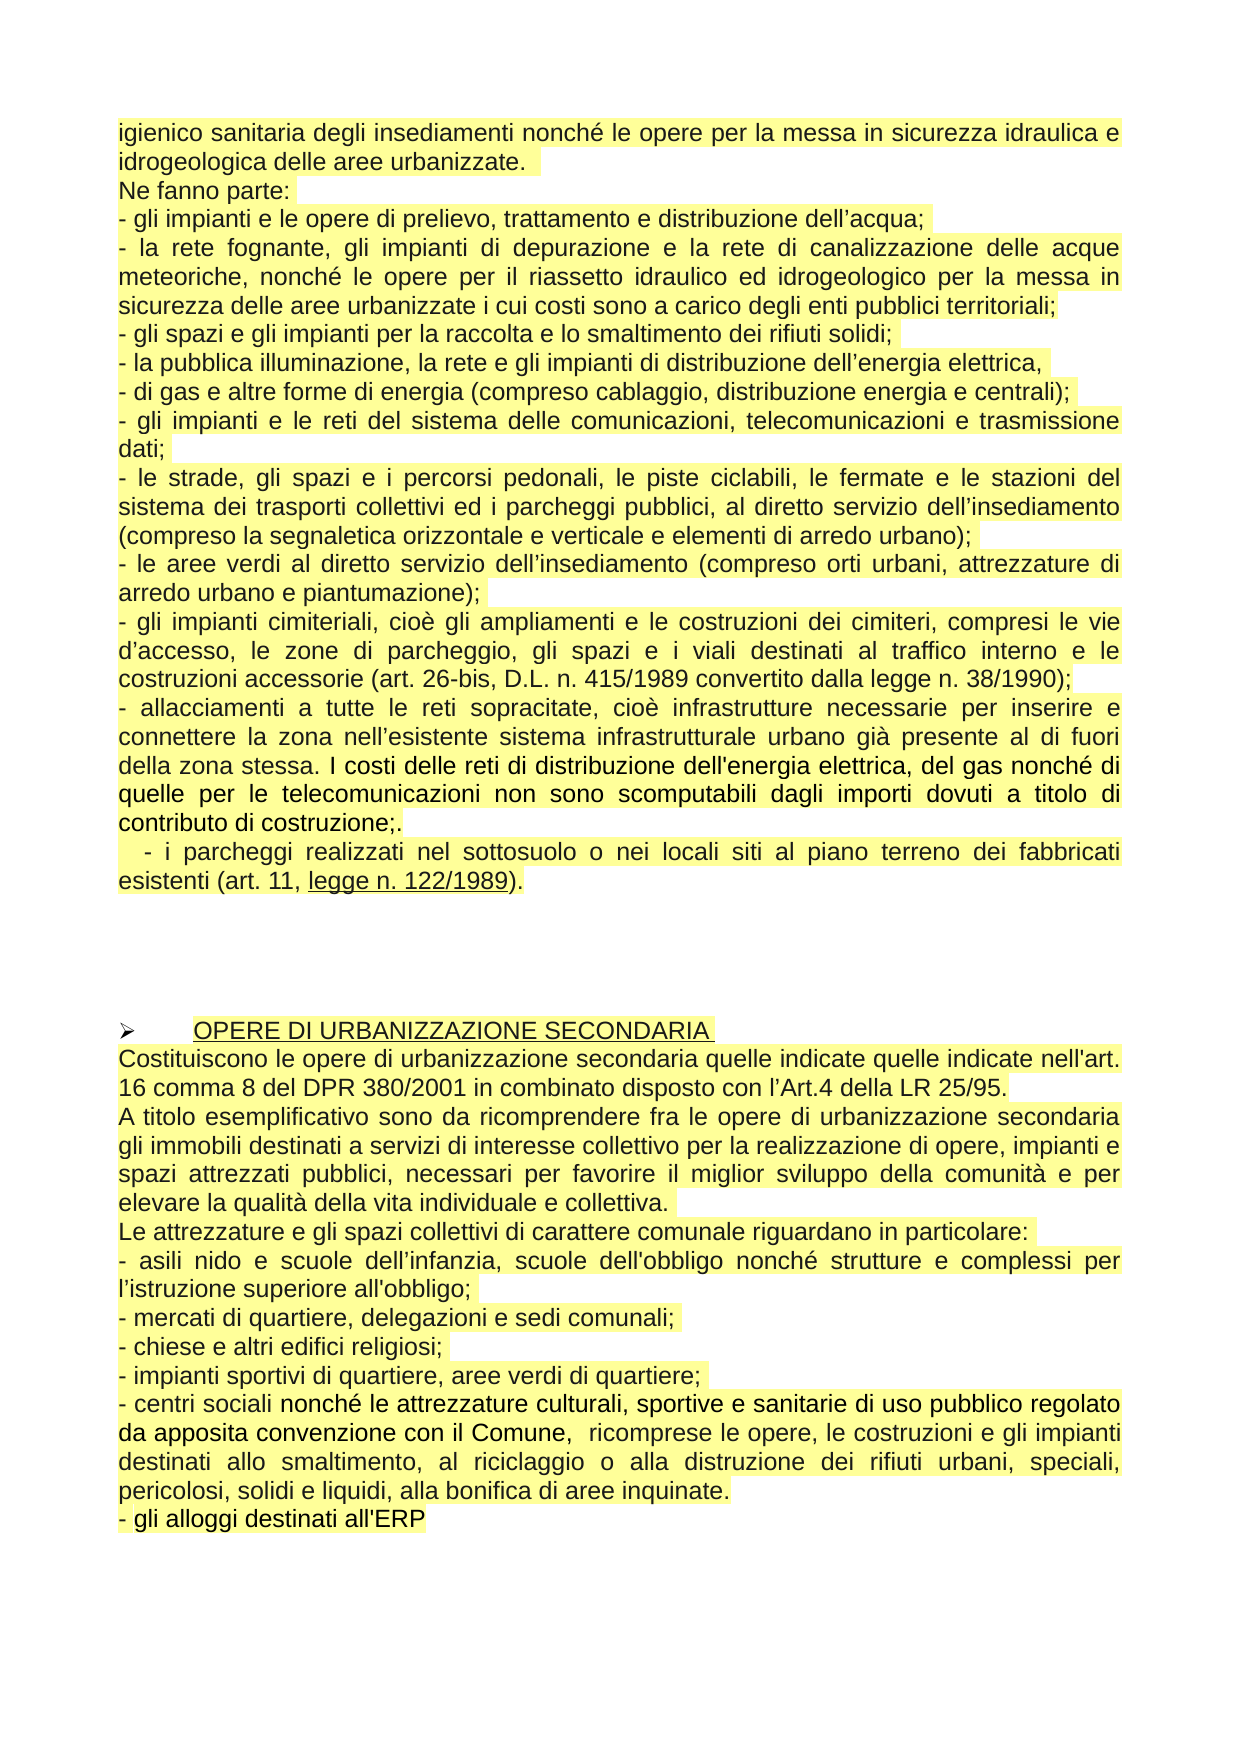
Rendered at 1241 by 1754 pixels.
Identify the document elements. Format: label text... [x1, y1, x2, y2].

text - le strade, gli spazi e i percorsi pedonali, le piste ciclabili, le fermate e le stazioni del sistema dei trasporti collettivi ed i parcheggi pubblici, al diretto servizio dell’insediamento (compreso la segnaletica orizzontale e verticale e elementi di arredo urbano); [118, 463, 1122, 549]
text Le attrezzature e gli spazi collettivi di carattere comunale riguardano in particolare: [118, 1217, 1122, 1246]
text igienico sanitaria degli insediamenti nonché le opere per la messa in sicurezza idraulica e idrogeologica delle aree urbanizzate. [118, 118, 1122, 176]
text - mercati di quartiere, delegazioni e sedi comunali; [118, 1303, 1122, 1332]
list OPERE DI URBANIZZAZIONE SECONDARIA [118, 1016, 1122, 1044]
text - la rete fognante, gli impianti di depurazione e la rete di canalizzazione delle acque meteoriche, nonché le opere per il riassetto idraulico ed idrogeologico per la messa in sicurezza delle aree urbanizzate i cui costi sono a carico degli enti pubblici territoriali; [118, 233, 1122, 319]
text - di gas e altre forme di energia (compreso cablaggio, distribuzione energia e centrali); [118, 377, 1122, 406]
text Ne fanno parte: [118, 176, 1122, 204]
text - le aree verdi al diretto servizio dell’insediamento (compreso orti urbani, attrezzature di arredo urbano e piantumazione); [118, 549, 1122, 607]
text - gli spazi e gli impianti per la raccolta e lo smaltimento dei rifiuti solidi; [118, 319, 1122, 348]
text - gli impianti e le reti del sistema delle comunicazioni, telecomunicazioni e trasmissione dati; [118, 406, 1122, 463]
text - asili nido e scuole dell’infanzia, scuole dell'obbligo nonché strutture e complessi per l’istruzione superiore all'obbligo; [118, 1246, 1122, 1303]
text - gli impianti e le opere di prelievo, trattamento e distribuzione dell’acqua; [118, 204, 1122, 233]
text - allacciamenti a tutte le reti sopracitate, cioè infrastrutture necessarie per inserire e connettere la zona nell’esistente sistema infrastrutturale urbano già presente al di fuori della zona stessa. I costi delle reti di distribuzione dell'energia elettrica, del gas nonché di quelle per le telecomunicazioni non sono scomputabili dagli importi dovuti a titolo di contributo di costruzione;. [118, 693, 1122, 837]
text - impianti sportivi di quartiere, aree verdi di quartiere; [118, 1361, 1122, 1389]
text - gli impianti cimiteriali, cioè gli ampliamenti e le costruzioni dei cimiteri, compresi le vie d’accesso, le zone di parcheggio, gli spazi e i viali destinati al traffico interno e le costruzioni accessorie (art. 26-bis, D.L. n. 415/1989 convertito dalla legge n. 38/1990); [118, 607, 1122, 693]
text A titolo esemplificativo sono da ricomprendere fra le opere di urbanizzazione secondaria gli immobili destinati a servizi di interesse collettivo per la realizzazione di opere, impianti e spazi attrezzati pubblici, necessari per favorire il miglior sviluppo della comunità e per elevare la qualità della vita individuale e collettiva. [118, 1102, 1122, 1217]
text - chiese e altri edifici religiosi; [118, 1332, 1122, 1361]
text - centri sociali nonché le attrezzature culturali, sportive e sanitarie di uso pubblico regolato da apposita convenzione con il Comune, ricomprese le opere, le costruzioni e gli impianti destinati allo smaltimento, al riciclaggio o alla distruzione dei rifiuti urbani, speciali, pericolosi, solidi e liquidi, alla bonifica di aree inquinate. [118, 1389, 1122, 1504]
text - gli alloggi destinati all'ERP [118, 1504, 1122, 1533]
text Costituiscono le opere di urbanizzazione secondaria quelle indicate quelle indicate nell'art. 16 comma 8 del DPR 380/2001 in combinato disposto con l’Art.4 della LR 25/95. [118, 1044, 1122, 1102]
text - i parcheggi realizzati nel sottosuolo o nei locali siti al piano terreno dei fabbricati esistenti (art. 11, legge n. 122/1989). [118, 837, 1122, 894]
text - la pubblica illuminazione, la rete e gli impianti di distribuzione dell’energia elettrica, [118, 348, 1122, 377]
